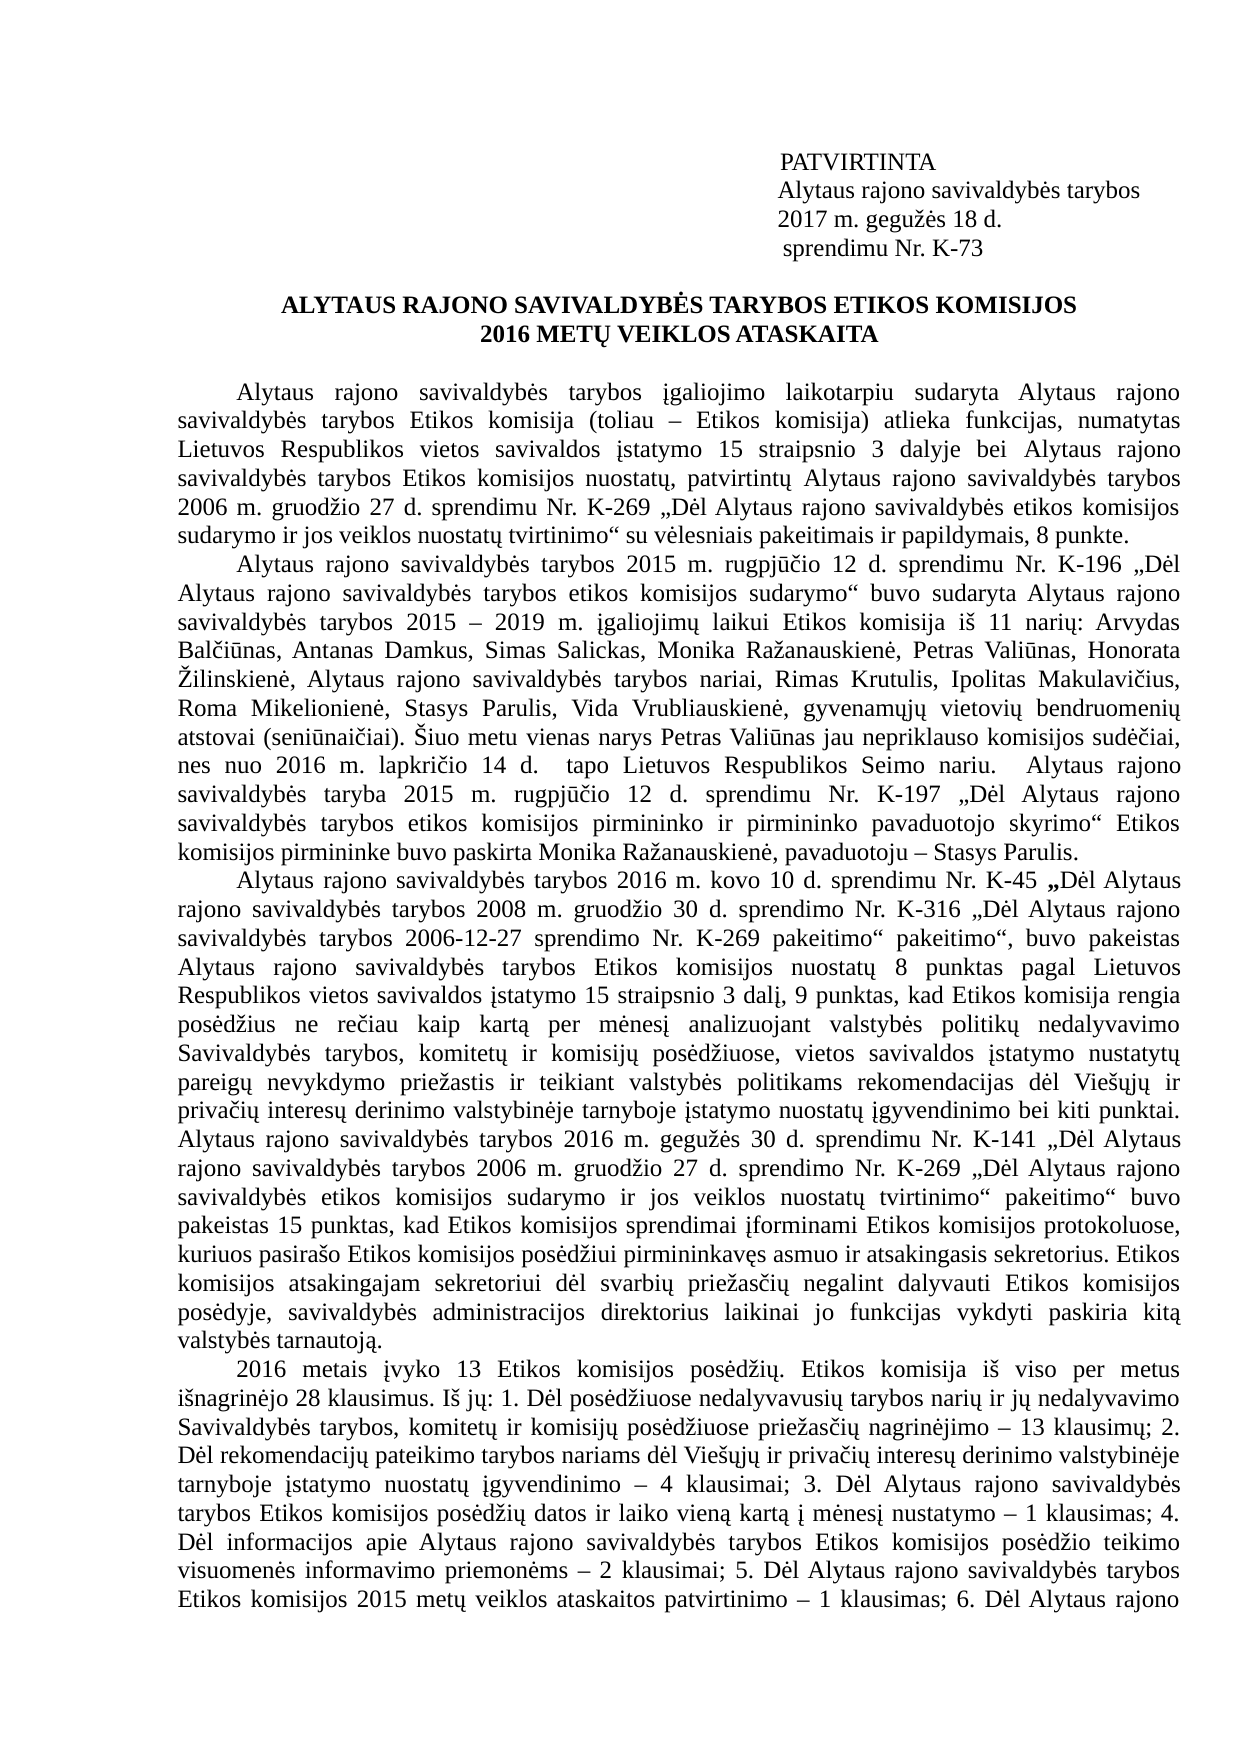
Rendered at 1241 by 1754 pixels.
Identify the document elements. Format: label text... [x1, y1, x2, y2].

text ALYTAUS RAJONO SAVIVALDYBĖS TARYBOS ETIKOS KOMISIJOS [177, 291, 1181, 319]
text sprendimu Nr. K-73 [177, 233, 1240, 262]
text PATVIRTINTA [177, 147, 1181, 176]
text 2017 m. gegužės 18 d. [177, 204, 1240, 233]
text Alytaus rajono savivaldybės tarybos [177, 176, 1240, 204]
text 2016 METŲ VEIKLOS ATASKAITA [177, 319, 1181, 348]
text Alytaus rajono savivaldybės tarybos 2015 m. rugpjūčio 12 d. sprendimu Nr. K-196 „Dėl Alytaus rajono savivaldybės tarybos etikos komisijos sudarymo“ buvo sudaryta Alytaus rajono savivaldybės tarybos 2015 – 2019 m. įgaliojimų laikui Etikos komisija iš 11 narių: Arvydas Balčiūnas, Antanas Damkus, Simas Salickas, Monika Ražanauskienė, Petras Valiūnas, Honorata Žilinskienė, Alytaus rajono savivaldybės tarybos nariai, Rimas Krutulis, Ipolitas Makulavičius, Roma Mikelionienė, Stasys Parulis, Vida Vrubliauskienė, gyvenamųjų vietovių bendruomenių atstovai (seniūnaičiai). Šiuo metu vienas narys Petras Valiūnas jau nepriklauso komisijos sudėčiai, nes nuo 2016 m. lapkričio 14 d. tapo Lietuvos Respublikos Seimo nariu. Alytaus rajono savivaldybės taryba 2015 m. rugpjūčio 12 d. sprendimu Nr. K-197 „Dėl Alytaus rajono savivaldybės tarybos etikos komisijos pirmininko ir pirmininko pavaduotojo skyrimo“ Etikos komisijos pirmininke buvo paskirta Monika Ražanauskienė, pavaduotoju – Stasys Parulis. [177, 549, 1181, 866]
text 2016 metais įvyko 13 Etikos komisijos posėdžių. Etikos komisija iš viso per metus išnagrinėjo 28 klausimus. Iš jų: 1. Dėl posėdžiuose nedalyvavusių tarybos narių ir jų nedalyvavimo Savivaldybės tarybos, komitetų ir komisijų posėdžiuose priežasčių nagrinėjimo – 13 klausimų; 2. Dėl rekomendacijų pateikimo tarybos nariams dėl Viešųjų ir privačių interesų derinimo valstybinėje tarnyboje įstatymo nuostatų įgyvendinimo – 4 klausimai; 3. Dėl Alytaus rajono savivaldybės tarybos Etikos komisijos posėdžių datos ir laiko vieną kartą į mėnesį nustatymo – 1 klausimas; 4. Dėl informacijos apie Alytaus rajono savivaldybės tarybos Etikos komisijos posėdžio teikimo visuomenės informavimo priemonėms – 2 klausimai; 5. Dėl Alytaus rajono savivaldybės tarybos Etikos komisijos 2015 metų veiklos ataskaitos patvirtinimo – 1 klausimas; 6. Dėl Alytaus rajono [177, 1354, 1181, 1613]
text Alytaus rajono savivaldybės tarybos įgaliojimo laikotarpiu sudaryta Alytaus rajono savivaldybės tarybos Etikos komisija (toliau – Etikos komisija) atlieka funkcijas, numatytas Lietuvos Respublikos vietos savivaldos įstatymo 15 straipsnio 3 dalyje bei Alytaus rajono savivaldybės tarybos Etikos komisijos nuostatų, patvirtintų Alytaus rajono savivaldybės tarybos 2006 m. gruodžio 27 d. sprendimu Nr. K-269 „Dėl Alytaus rajono savivaldybės etikos komisijos sudarymo ir jos veiklos nuostatų tvirtinimo“ su vėlesniais pakeitimais ir papildymais, 8 punkte. [177, 377, 1181, 549]
text Alytaus rajono savivaldybės tarybos 2016 m. kovo 10 d. sprendimu Nr. K-45 „Dėl Alytaus rajono savivaldybės tarybos 2008 m. gruodžio 30 d. sprendimo Nr. K-316 „Dėl Alytaus rajono savivaldybės tarybos 2006-12-27 sprendimo Nr. K-269 pakeitimo“ pakeitimo“, buvo pakeistas Alytaus rajono savivaldybės tarybos Etikos komisijos nuostatų 8 punktas pagal Lietuvos Respublikos vietos savivaldos įstatymo 15 straipsnio 3 dalį, 9 punktas, kad Etikos komisija rengia posėdžius ne rečiau kaip kartą per mėnesį analizuojant valstybės politikų nedalyvavimo Savivaldybės tarybos, komitetų ir komisijų posėdžiuose, vietos savivaldos įstatymo nustatytų pareigų nevykdymo priežastis ir teikiant valstybės politikams rekomendacijas dėl Viešųjų ir privačių interesų derinimo valstybinėje tarnyboje įstatymo nuostatų įgyvendinimo bei kiti punktai. Alytaus rajono savivaldybės tarybos 2016 m. gegužės 30 d. sprendimu Nr. K-141 „Dėl Alytaus rajono savivaldybės tarybos 2006 m. gruodžio 27 d. sprendimo Nr. K-269 „Dėl Alytaus rajono savivaldybės etikos komisijos sudarymo ir jos veiklos nuostatų tvirtinimo“ pakeitimo“ buvo pakeistas 15 punktas, kad Etikos komisijos sprendimai įforminami Etikos komisijos protokoluose, kuriuos pasirašo Etikos komisijos posėdžiui pirmininkavęs asmuo ir atsakingasis sekretorius. Etikos komisijos atsakingajam sekretoriui dėl svarbių priežasčių negalint dalyvauti Etikos komisijos posėdyje, savivaldybės administracijos direktorius laikinai jo funkcijas vykdyti paskiria kitą valstybės tarnautoją. [177, 866, 1181, 1354]
